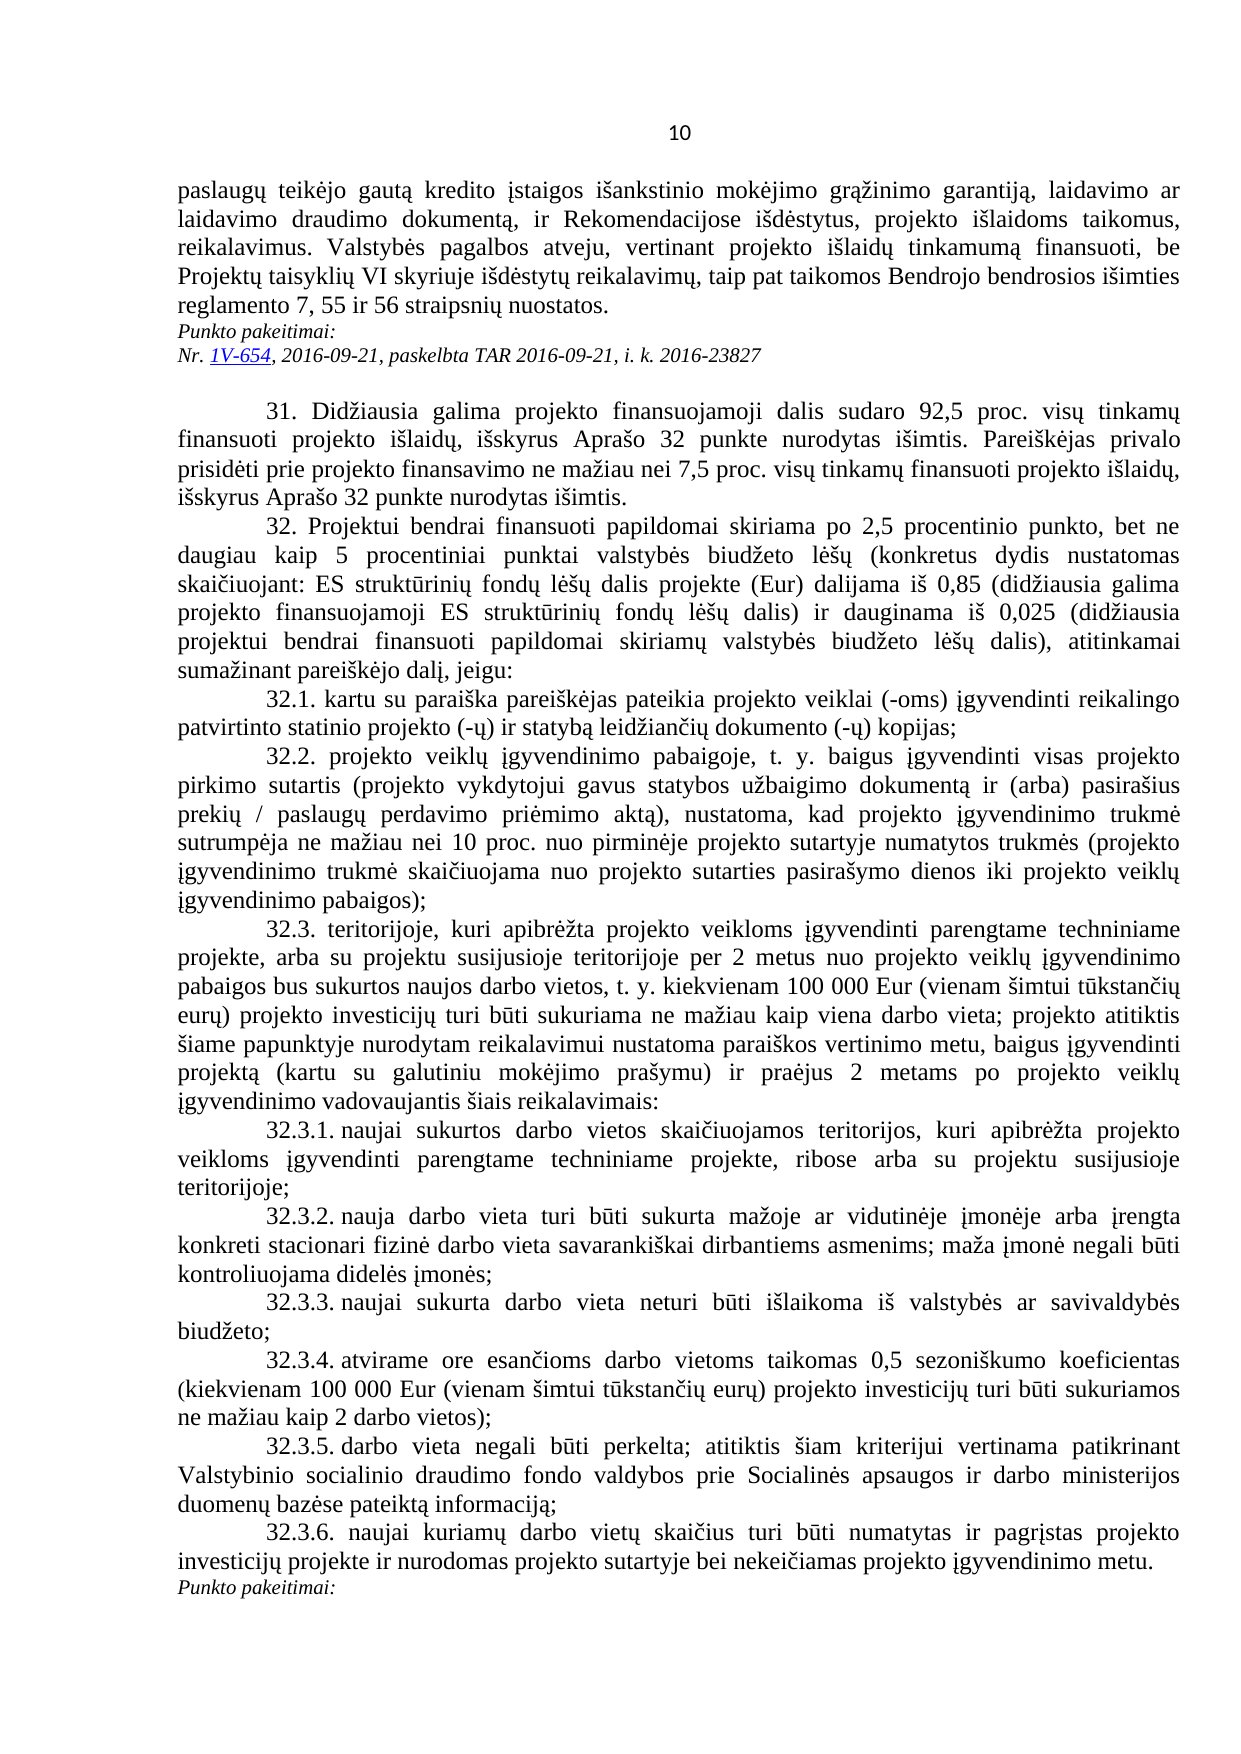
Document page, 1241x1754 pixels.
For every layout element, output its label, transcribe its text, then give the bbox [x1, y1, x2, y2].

text 32.3.2. nauja darbo vieta turi būti sukurta mažoje ar vidutinėje įmonėje arba įrengta konkreti stacionari fizinė darbo vieta savarankiškai dirbantiems asmenims; maža įmonė negali būti kontroliuojama didelės įmonės; [177, 1201, 1181, 1287]
text 31. Didžiausia galima projekto finansuojamoji dalis sudaro 92,5 proc. visų tinkamų finansuoti projekto išlaidų, išskyrus Aprašo 32 punkte nurodytas išimtis. Pareiškėjas privalo prisidėti prie projekto finansavimo ne mažiau nei 7,5 proc. visų tinkamų finansuoti projekto išlaidų, išskyrus Aprašo 32 punkte nurodytas išimtis. [177, 396, 1181, 511]
text 32. Projektui bendrai finansuoti papildomai skiriama po 2,5 procentinio punkto, bet ne daugiau kaip 5 procentiniai punktai valstybės biudžeto lėšų (konkretus dydis nustatomas skaičiuojant: ES struktūrinių fondų lėšų dalis projekte (Eur) dalijama iš 0,85 (didžiausia galima projekto finansuojamoji ES struktūrinių fondų lėšų dalis) ir dauginama iš 0,025 (didžiausia projektui bendrai finansuoti papildomai skiriamų valstybės biudžeto lėšų dalis), atitinkamai sumažinant pareiškėjo dalį, jeigu: [177, 511, 1181, 684]
text Punkto pakeitimai: [177, 319, 1181, 343]
text Nr. 1V-654, 2016-09-21, paskelbta TAR 2016-09-21, i. k. 2016-23827 [177, 343, 1181, 367]
text 32.3.6. naujai kuriamų darbo vietų skaičius turi būti numatytas ir pagrįstas projekto investicijų projekte ir nurodomas projekto sutartyje bei nekeičiamas projekto įgyvendinimo metu. [177, 1517, 1181, 1575]
text 32.3.3. naujai sukurta darbo vieta neturi būti išlaikoma iš valstybės ar savivaldybės biudžeto; [177, 1287, 1181, 1345]
text 32.1. kartu su paraiška pareiškėjas pateikia projekto veiklai (-oms) įgyvendinti reikalingo patvirtinto statinio projekto (-ų) ir statybą leidžiančių dokumento (-ų) kopijas; [177, 684, 1181, 741]
text 32.2. projekto veiklų įgyvendinimo pabaigoje, t. y. baigus įgyvendinti visas projekto pirkimo sutartis (projekto vykdytojui gavus statybos užbaigimo dokumentą ir (arba) pasirašius prekių / paslaugų perdavimo priėmimo aktą), nustatoma, kad projekto įgyvendinimo trukmė sutrumpėja ne mažiau nei 10 proc. nuo pirminėje projekto sutartyje numatytos trukmės (projekto įgyvendinimo trukmė skaičiuojama nuo projekto sutarties pasirašymo dienos iki projekto veiklų įgyvendinimo pabaigos); [177, 741, 1181, 914]
text Punkto pakeitimai: [177, 1575, 1181, 1599]
text 32.3.1. naujai sukurtos darbo vietos skaičiuojamos teritorijos, kuri apibrėžta projekto veikloms įgyvendinti parengtame techniniame projekte, ribose arba su projektu susijusioje teritorijoje; [177, 1115, 1181, 1201]
text 32.3.5. darbo vieta negali būti perkelta; atitiktis šiam kriterijui vertinama patikrinant Valstybinio socialinio draudimo fondo valdybos prie Socialinės apsaugos ir darbo ministerijos duomenų bazėse pateiktą informaciją; [177, 1431, 1181, 1517]
text 32.3. teritorijoje, kuri apibrėžta projekto veikloms įgyvendinti parengtame techniniame projekte, arba su projektu susijusioje teritorijoje per 2 metus nuo projekto veiklų įgyvendinimo pabaigos bus sukurtos naujos darbo vietos, t. y. kiekvienam 100 000 Eur (vienam šimtui tūkstančių eurų) projekto investicijų turi būti sukuriama ne mažiau kaip viena darbo vieta; projekto atitiktis šiame papunktyje nurodytam reikalavimui nustatoma paraiškos vertinimo metu, baigus įgyvendinti projektą (kartu su galutiniu mokėjimo prašymu) ir praėjus 2 metams po projekto veiklų įgyvendinimo vadovaujantis šiais reikalavimais: [177, 914, 1181, 1115]
text paslaugų teikėjo gautą kredito įstaigos išankstinio mokėjimo grąžinimo garantiją, laidavimo ar laidavimo draudimo dokumentą, ir Rekomendacijose išdėstytus, projekto išlaidoms taikomus, reikalavimus. Valstybės pagalbos atveju, vertinant projekto išlaidų tinkamumą finansuoti, be Projektų taisyklių VI skyriuje išdėstytų reikalavimų, taip pat taikomos Bendrojo bendrosios išimties reglamento 7, 55 ir 56 straipsnių nuostatos. [177, 175, 1181, 319]
text 32.3.4. atvirame ore esančioms darbo vietoms taikomas 0,5 sezoniškumo koeficientas (kiekvienam 100 000 Eur (vienam šimtui tūkstančių eurų) projekto investicijų turi būti sukuriamos ne mažiau kaip 2 darbo vietos); [177, 1345, 1181, 1431]
